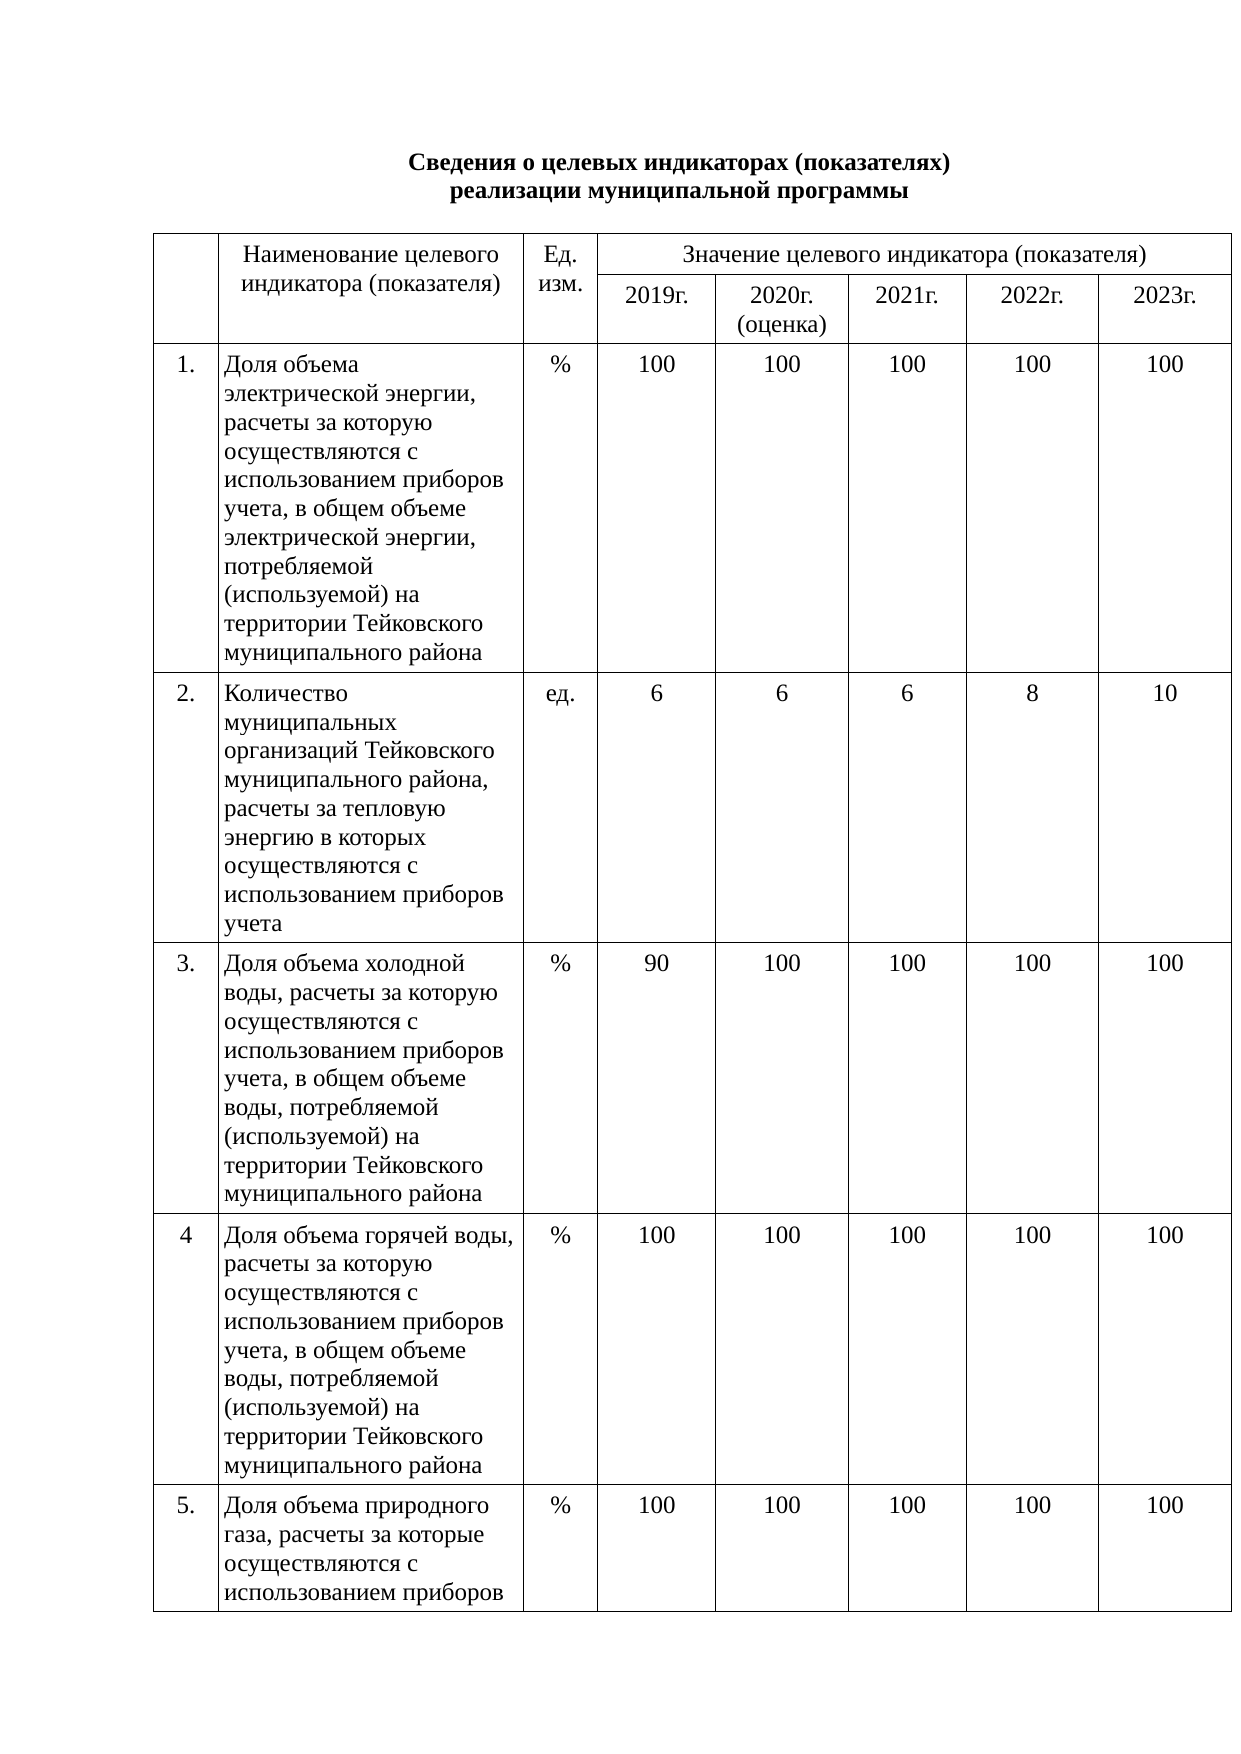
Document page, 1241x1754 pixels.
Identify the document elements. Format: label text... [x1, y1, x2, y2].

table_cell 2019г. [598, 275, 715, 343]
table_cell 1. [154, 344, 218, 672]
table_cell 6 [716, 673, 848, 942]
table_cell 100 [967, 1485, 1098, 1611]
table_cell Доля объема горячей воды, расчеты за которую осуществляются с использованием приборов учета, в общем объеме воды, потребляемой (используемой) на территории Тейковского муниципального района [219, 1214, 523, 1484]
table_cell Доля объема природного газа, расчеты за которые осуществляются с использованием приборов [219, 1485, 523, 1611]
table_cell 100 [716, 344, 848, 672]
table_cell 5. [154, 1485, 218, 1611]
table_cell % [524, 1214, 597, 1484]
text Сведения о целевых индикаторах (показателях) [177, 147, 1181, 176]
table_cell 90 [598, 943, 715, 1213]
table_cell 6 [598, 673, 715, 942]
table_cell 100 [716, 943, 848, 1213]
table_cell 2022г. [967, 275, 1098, 343]
table_cell 100 [967, 943, 1098, 1213]
table_cell 100 [1099, 344, 1231, 672]
table_cell 2. [154, 673, 218, 942]
table_cell 100 [1099, 1485, 1231, 1611]
table_cell 100 [967, 344, 1098, 672]
table_cell 100 [967, 1214, 1098, 1484]
table_cell 2023г. [1099, 275, 1231, 343]
table_cell 100 [598, 1485, 715, 1611]
table_header Ед. изм. [524, 234, 597, 343]
table_header Наименование целевого индикатора (показателя) [219, 234, 523, 343]
table_cell Доля объема холодной воды, расчеты за которую осуществляются с использованием приборов учета, в общем объеме воды, потребляемой (используемой) на территории Тейковского муниципального района [219, 943, 523, 1213]
table_cell 100 [716, 1485, 848, 1611]
table_cell Доля объема электрической энергии, расчеты за которую осуществляются с использованием приборов учета, в общем объеме электрической энергии, потребляемой (используемой) на территории Тейковского муниципального района [219, 344, 523, 672]
table_header [154, 234, 218, 343]
table_cell 100 [849, 1214, 966, 1484]
table_cell 2020г. (оценка) [716, 275, 848, 343]
table_cell 10 [1099, 673, 1231, 942]
table_cell Количество муниципальных организаций Тейковского муниципального района, расчеты за тепловую энергию в которых осуществляются с использованием приборов учета [219, 673, 523, 942]
table_cell 2021г. [849, 275, 966, 343]
table_cell 4 [154, 1214, 218, 1484]
table_cell % [524, 1485, 597, 1611]
table_cell 100 [1099, 1214, 1231, 1484]
table_header Значение целевого индикатора (показателя) [598, 234, 1231, 274]
table_cell % [524, 943, 597, 1213]
table_cell 100 [849, 943, 966, 1213]
table_cell % [524, 344, 597, 672]
table_cell 100 [849, 344, 966, 672]
table_cell 100 [1099, 943, 1231, 1213]
table_cell 100 [716, 1214, 848, 1484]
table_cell 100 [598, 344, 715, 672]
table_cell ед. [524, 673, 597, 942]
table_cell 3. [154, 943, 218, 1213]
table_cell 8 [967, 673, 1098, 942]
text реализации муниципальной программы [177, 176, 1181, 204]
table_cell 100 [598, 1214, 715, 1484]
table_cell 100 [849, 1485, 966, 1611]
table_cell 6 [849, 673, 966, 942]
